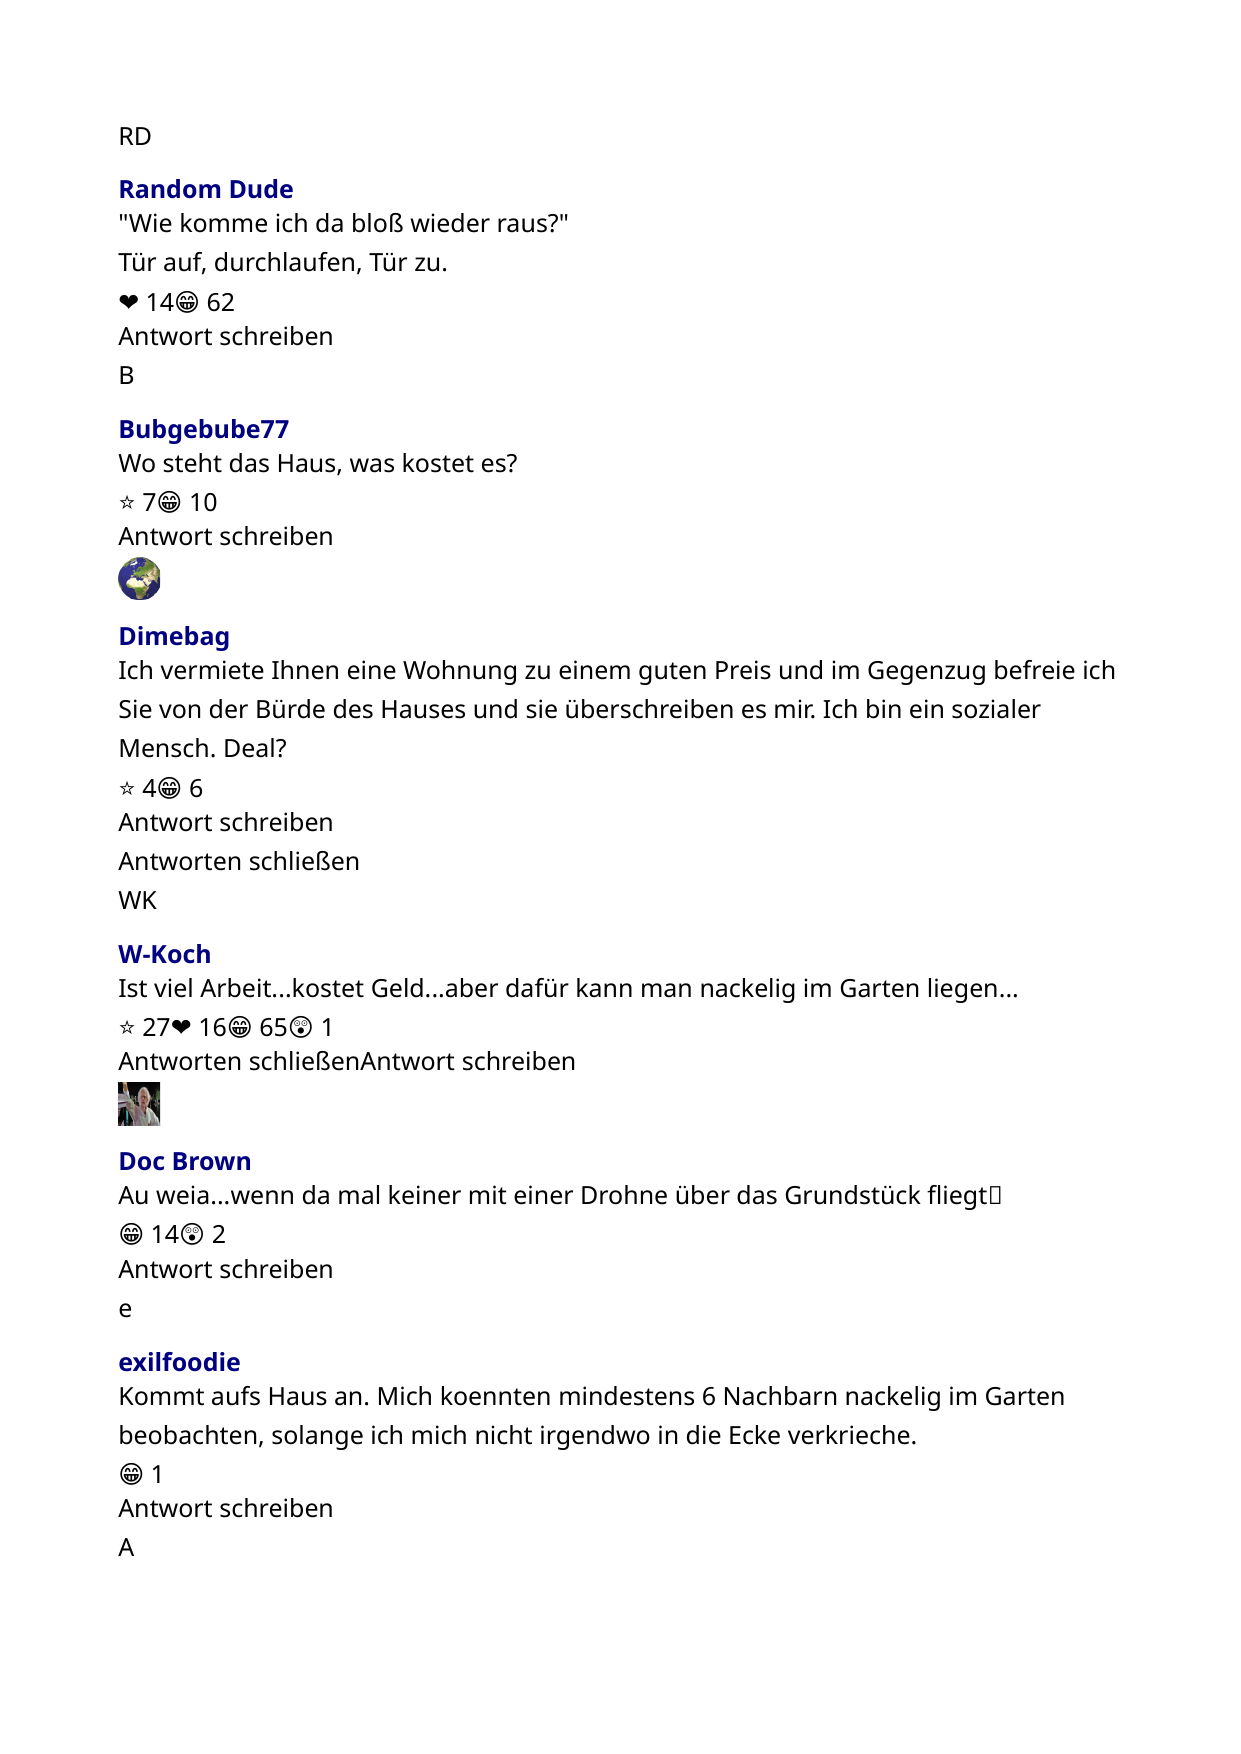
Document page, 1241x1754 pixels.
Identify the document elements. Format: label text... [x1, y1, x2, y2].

subtitle Random Dude [118, 172, 1122, 206]
picture [118, 1082, 161, 1126]
text e [118, 1290, 1122, 1324]
text Wo steht das Haus, was kostet es? [118, 445, 1122, 479]
text ⭐️ 27❤️ 16😁 65😲 1 [118, 1010, 1122, 1044]
text Kommt aufs Haus an. Mich koennten mindestens 6 Nachbarn nackelig im Garten beobachten, solange ich mich nicht irgendwo in die Ecke verkrieche. [118, 1378, 1122, 1451]
text ⭐️ 7😁 10 [118, 484, 1122, 518]
text Antworten schließen [118, 843, 1122, 878]
text A [118, 1530, 1122, 1564]
picture [118, 557, 161, 600]
subtitle Bubgebube77 [118, 411, 1122, 445]
text Antwort schreiben [118, 804, 1122, 838]
text Antworten schließenAntwort schreiben [118, 1044, 1122, 1078]
text Antwort schreiben [118, 318, 1122, 352]
subtitle Doc Brown [118, 1144, 1122, 1178]
text RD [118, 118, 1122, 152]
text Ist viel Arbeit...kostet Geld...aber dafür kann man nackelig im Garten liegen... [118, 971, 1122, 1004]
text Antwort schreiben [118, 518, 1122, 553]
text Antwort schreiben [118, 1491, 1122, 1525]
text Ich vermiete Ihnen eine Wohnung zu einem guten Preis und im Gegenzug befreie ich Sie von der Bürde des Hauses und sie überschreiben es mir. Ich bin ein sozialer Mensch. Deal? [118, 653, 1122, 765]
subtitle Dimebag [118, 619, 1122, 653]
text "Wie komme ich da bloß wieder raus?" [118, 206, 1122, 240]
text 😁 14😲 2 [118, 1217, 1122, 1251]
text Au weia...wenn da mal keiner mit einer Drohne über das Grundstück fliegt🤣 [118, 1178, 1122, 1212]
text B [118, 357, 1122, 392]
text 😁 1 [118, 1457, 1122, 1491]
text WK [118, 883, 1122, 917]
subtitle exilfoodie [118, 1344, 1122, 1378]
text ❤️ 14😁 62 [118, 284, 1122, 318]
text ⭐️ 4😁 6 [118, 770, 1122, 804]
text Antwort schreiben [118, 1251, 1122, 1285]
text Tür auf, durchlaufen, Tür zu. [118, 245, 1122, 279]
subtitle W-Koch [118, 936, 1122, 971]
